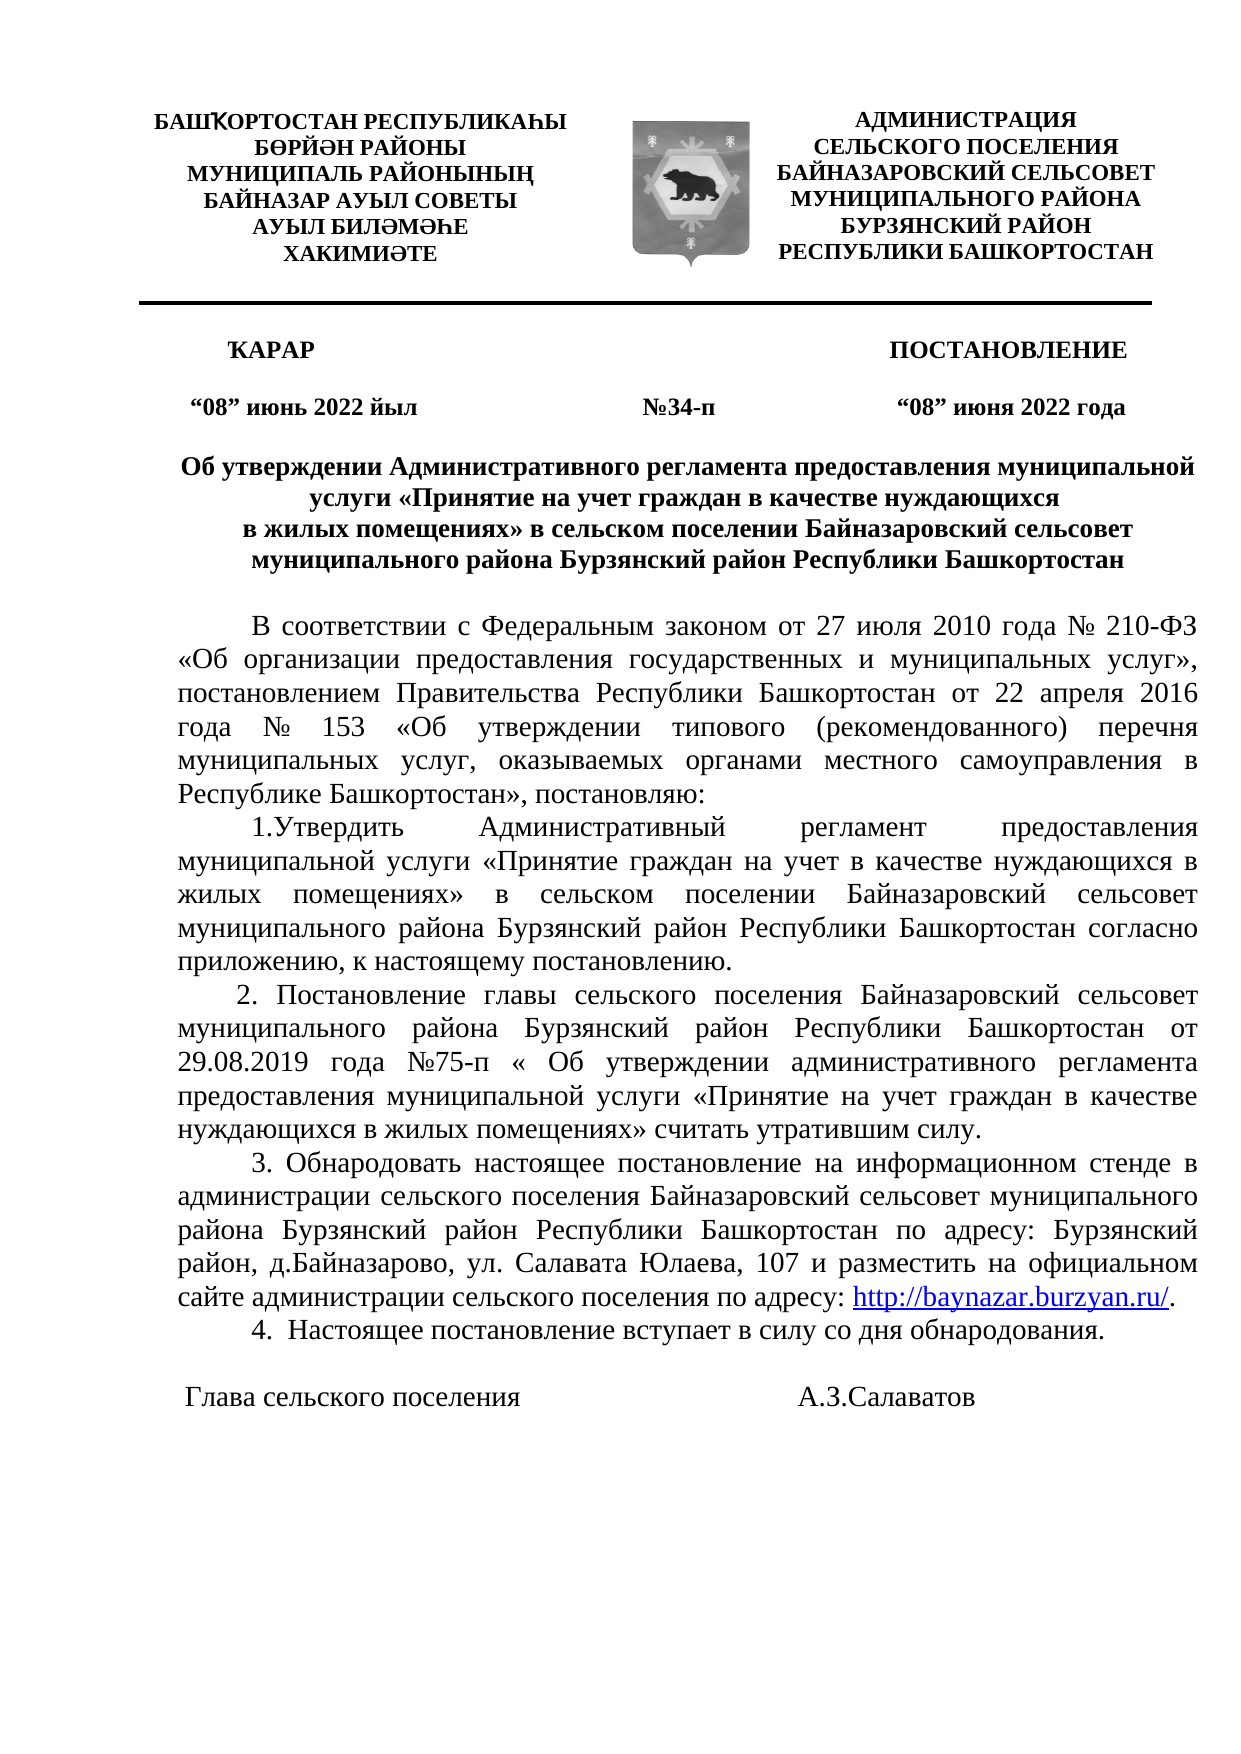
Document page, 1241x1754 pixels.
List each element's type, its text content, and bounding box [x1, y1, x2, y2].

text 1.Утвердить Административный регламент предоставления муниципальной услуги «Принятие граждан на учет в качестве нуждающихся в жилых помещениях» в сельском поселении Байназаровский сельсовет муниципального района Бурзянский район Республики Башкортостан согласно приложению, к настоящему постановлению. [177, 809, 1199, 977]
text МУНИЦИПАЛЬНОГО РАЙОНА [750, 186, 1194, 212]
text 2. Постановление главы сельского поселения Байназаровский сельсовет муниципального района Бурзянский район Республики Башкортостан от 29.08.2019 года №75-п « Об утверждении административного регламента предоставления муниципальной услуги «Принятие на учет граждан в качестве нуждающихся в жилых помещениях» считать утратившим силу. [177, 977, 1199, 1145]
text АУЫЛ БИЛӘМӘҺЕ [138, 213, 583, 239]
text РЕСПУБЛИКИ БАШКОРТОСТАН [750, 238, 1194, 264]
text БАЙНАЗАРОВСКИЙ СЕЛЬСОВЕТ [750, 159, 1194, 186]
text ҠАРАР ПОСТАНОВЛЕНИЕ [177, 335, 1199, 364]
text БАШҠОРТОСТАН РЕСПУБЛИКАҺЫ [138, 106, 583, 134]
text 3. Обнародовать настоящее постановление на информационном стенде в администрации сельского поселения Байназаровский сельсовет муниципального района Бурзянский район Республики Башкортостан по адресу: Бурзянский район, д.Байназарово, ул. Салавата Юлаева, 107 и разместить на официальном сайте администрации сельского поселения по адресу: http://baynazar.burzyan.ru/. [177, 1145, 1199, 1312]
text СЕЛЬСКОГО ПОСЕЛЕНИЯ [750, 133, 1194, 159]
text АДМИНИСТРАЦИЯ [737, 106, 1194, 133]
text “08” июнь 2022 йыл №34-п “08” июня 2022 года [177, 392, 1199, 421]
text БУРЗЯНСКИЙ РАЙОН [750, 212, 1194, 238]
text ХАКИМИӘТЕ [138, 239, 583, 266]
text БАЙНАЗАР АУЫЛ СОВЕТЫ [138, 187, 583, 213]
text БӨРЙӘН РАЙОНЫ [138, 134, 583, 161]
text Глава сельского поселения А.З.Салаватов [177, 1379, 1199, 1413]
text В соответствии с Федеральным законом от 27 июля 2010 года № 210-ФЗ «Об организации предоставления государственных и муниципальных услуг», постановлением Правительства Республики Башкортостан от 22 апреля 2016 года № 153 «Об утверждении типового (рекомендованного) перечня муниципальных услуг, оказываемых органами местного самоуправления в Республике Башкортостан», постановляю: [177, 608, 1199, 809]
text 4. Настоящее постановление вступает в силу со дня обнародования. [177, 1312, 1199, 1346]
text МУНИЦИПАЛЬ РАЙОНЫНЫҢ [138, 161, 583, 187]
text Об утверждении Административного регламента предоставления муниципальной услуги «Принятие на учет граждан в качестве нуждающихся [177, 450, 1199, 512]
text в жилых помещениях» в сельском поселении Байназаровский сельсовет муниципального района Бурзянский район Республики Башкортостан [177, 512, 1199, 574]
